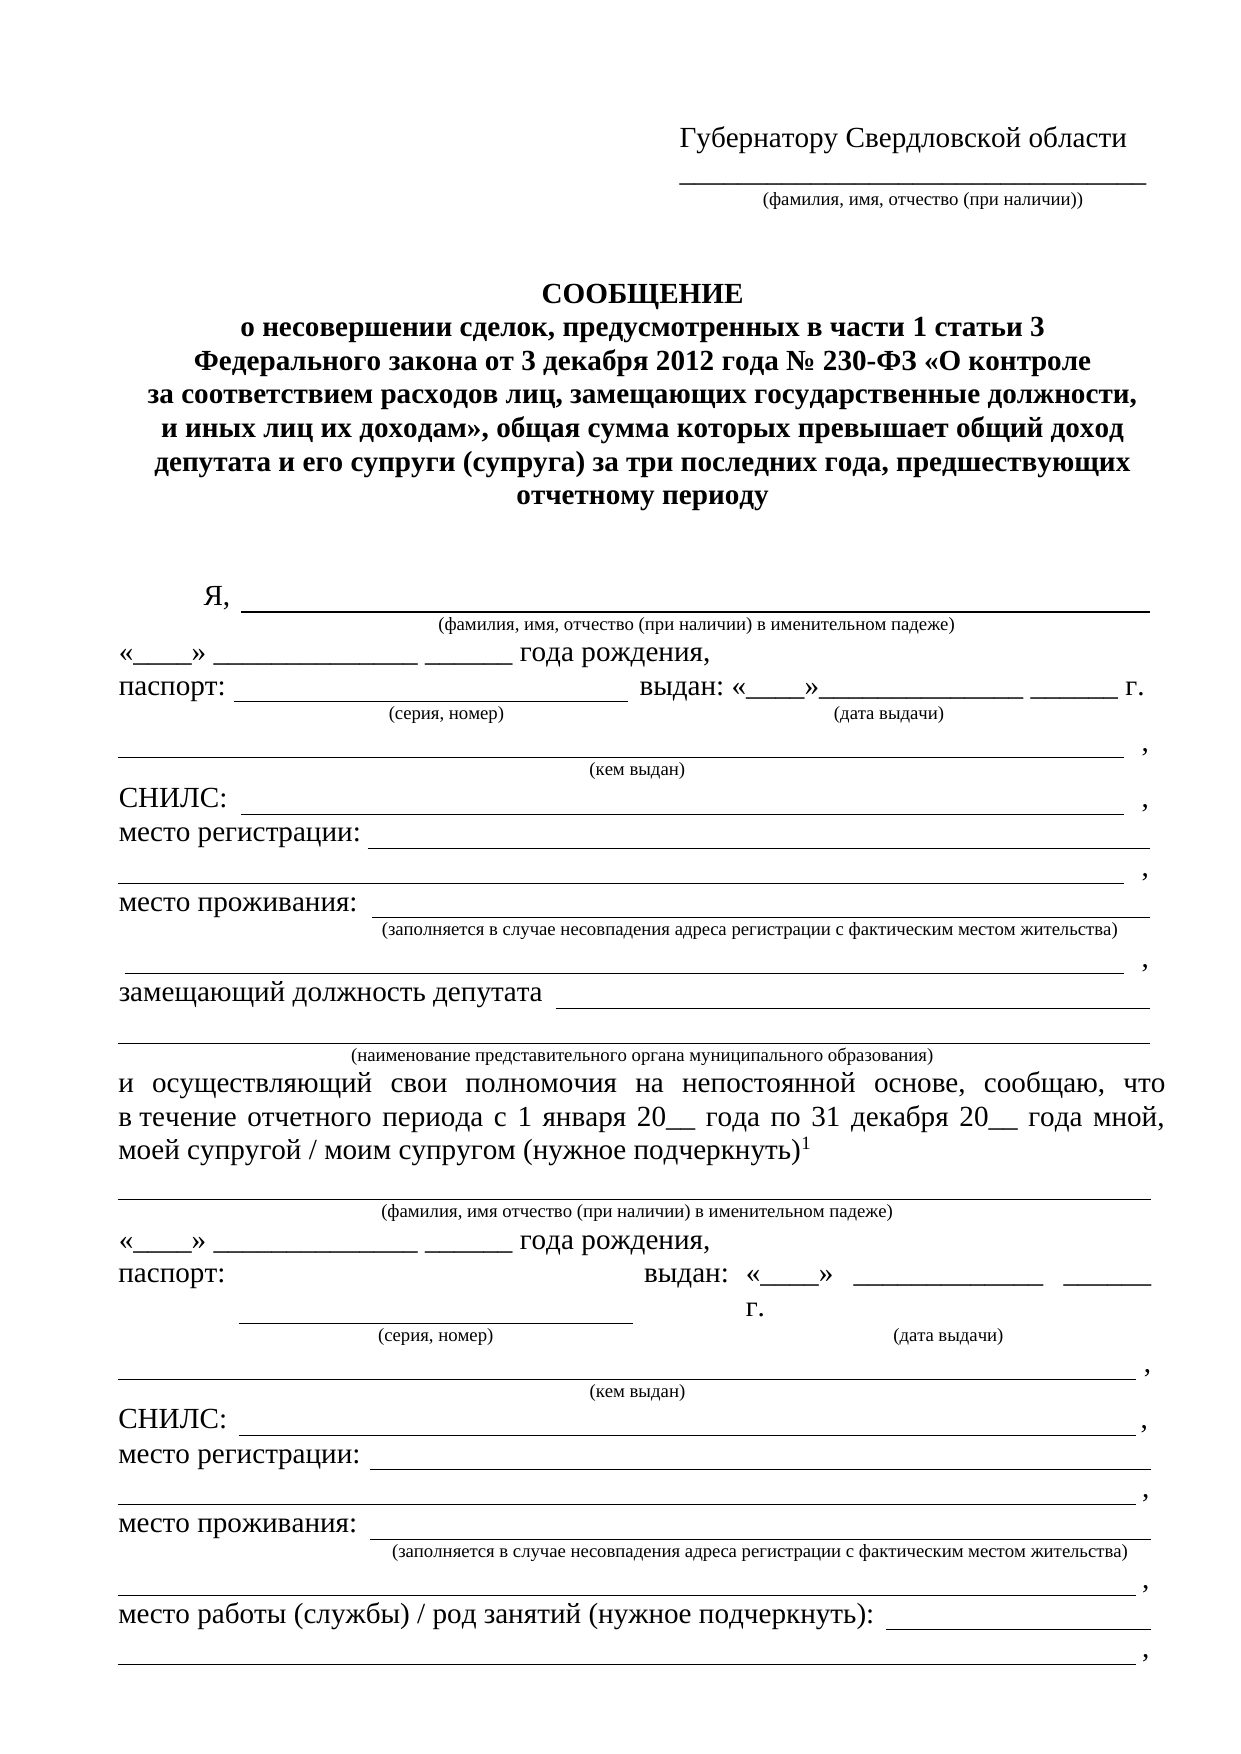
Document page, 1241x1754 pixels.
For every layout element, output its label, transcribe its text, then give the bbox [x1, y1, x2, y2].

table_cell [1150, 611, 1157, 634]
table_cell , [1136, 1401, 1161, 1435]
text (фамилия, имя, отчество (при наличии)) [679, 187, 1167, 209]
text СООБЩЕНИЕ [118, 276, 1167, 309]
table_cell [886, 1595, 1151, 1629]
table_cell (кем выдан) [118, 1379, 1151, 1401]
table_cell [118, 1539, 370, 1561]
table_cell [1129, 613, 1149, 634]
table_cell (заполняется в случае несовпадения адреса регистрации с фактическим местом жительства) [372, 918, 1128, 940]
table_cell [118, 1469, 463, 1504]
table_header [808, 1166, 1151, 1199]
table_cell (кем выдан) [125, 757, 1149, 780]
table_cell [463, 1561, 1136, 1595]
table_cell [1150, 780, 1157, 813]
table_cell замещающий должность депутата [118, 973, 556, 1008]
table_cell [1150, 668, 1157, 701]
text и осуществляющий свои полномочия на непостоянной основе, сообщаю, что в течение отчетного периода с 1 января 20__ года по 31 декабря 20__ года мной, моей супругой / моим супругом (нужное подчеркнуть)1 [118, 1065, 1167, 1166]
table_cell [1111, 814, 1149, 848]
table_header Я, [118, 578, 241, 611]
table_cell [118, 1629, 463, 1664]
table_cell место проживания: [118, 884, 372, 917]
table_cell , [1136, 1469, 1161, 1504]
table_cell [1129, 973, 1149, 1008]
table_cell [808, 1504, 1151, 1538]
table_cell [1150, 973, 1157, 1008]
table_cell , [1124, 849, 1149, 883]
text о несовершении сделок, предусмотренных в части 1 статьи 3 Федерального закона от 3 декабря 2012 года № 230-ФЗ «О контроле за соответствием расходов лиц, замещающих государственные должности, и иных лиц их доходам», общая сумма которых превышает общий доход депутата и его супруги (супруга) за три последних года, предшествующих отчетному периоду [118, 309, 1167, 511]
table_cell [1150, 701, 1157, 724]
table_header [241, 578, 1143, 611]
table_cell [125, 940, 1124, 973]
table_cell [1151, 1222, 1161, 1255]
table_cell [1151, 1539, 1161, 1561]
table_cell [368, 815, 1111, 848]
text ________________________________ [679, 154, 1167, 187]
table_cell [234, 668, 628, 701]
table_cell , [1124, 724, 1149, 757]
table_cell , [1124, 940, 1149, 973]
table_cell [1151, 1199, 1161, 1222]
table_cell [118, 1561, 463, 1595]
table_cell , [1136, 1629, 1161, 1664]
table_cell [118, 940, 124, 973]
table_header [463, 1166, 808, 1199]
table_cell [118, 917, 372, 940]
table_cell [118, 848, 1124, 883]
table_cell [118, 1008, 1138, 1042]
table_cell (заполняется в случае несовпадения адреса регистрации с фактическим местом жительства) [370, 1540, 1151, 1561]
table_cell (серия, номер) [239, 1324, 633, 1345]
table_cell [118, 1323, 238, 1345]
table_cell (дата выдачи) [740, 1323, 1151, 1345]
table_cell [751, 883, 1149, 917]
table_cell «____» ______________ ______ года рождения, [118, 1222, 1151, 1255]
table_cell [118, 758, 124, 780]
table_cell [118, 1345, 1136, 1379]
table_header [1143, 578, 1149, 611]
table_cell [118, 724, 1124, 757]
table_cell [1129, 918, 1149, 940]
table_cell (серия, номер) [316, 702, 628, 724]
table_cell [1150, 814, 1157, 848]
table_cell [372, 884, 751, 917]
table_cell «____» ______________ ______ года рождения, [118, 634, 1149, 668]
table_cell [370, 1436, 808, 1469]
table_cell паспорт: [118, 668, 234, 701]
table_cell [1151, 1435, 1161, 1469]
table_cell [1150, 1008, 1157, 1042]
table_cell [1151, 1595, 1161, 1629]
table_cell (дата выдачи) [628, 701, 1149, 724]
table_cell [370, 1505, 808, 1538]
table_cell [1150, 634, 1157, 668]
table_header [118, 1166, 463, 1199]
table_cell [1151, 1323, 1161, 1345]
table_cell (фамилия, имя отчество (при наличии) в именительном падеже) [118, 1200, 1151, 1222]
table_cell [1150, 940, 1157, 973]
table_cell [1150, 757, 1157, 780]
table_cell [1151, 1255, 1161, 1322]
table_cell место регистрации: [118, 1435, 370, 1469]
table_cell [1138, 1009, 1149, 1042]
table_cell [633, 1323, 740, 1345]
table_cell место проживания: [118, 1505, 370, 1538]
text (наименование представительного органа муниципального образования) [118, 1043, 1167, 1065]
table_cell [118, 611, 241, 634]
table_cell , [1136, 1345, 1161, 1379]
table_header [1151, 1166, 1161, 1199]
table_cell [241, 702, 316, 724]
table_cell [808, 1435, 1151, 1469]
table_cell место работы (службы) / род занятий (нужное подчеркнуть): [118, 1596, 886, 1629]
table_cell (фамилия, имя, отчество (при наличии) в именительном падеже) [241, 613, 1128, 634]
table_cell паспорт: [118, 1255, 238, 1322]
table_cell [463, 1470, 1136, 1504]
table_cell [239, 1255, 633, 1322]
table_cell [463, 1629, 1136, 1664]
table_cell [1150, 917, 1157, 940]
table_cell выдан: «____»______________ ______ г. [628, 668, 1149, 701]
table_cell место регистрации: [118, 814, 367, 848]
table_cell [241, 780, 1124, 813]
table_cell [239, 1401, 1136, 1435]
table_cell , [1124, 780, 1149, 813]
table_cell [1151, 1504, 1161, 1538]
table_cell [1150, 883, 1157, 917]
table_cell выдан: [633, 1255, 740, 1322]
table_cell [1150, 724, 1157, 757]
table_cell [1150, 848, 1157, 883]
text Губернатору Свердловской области [679, 120, 1167, 154]
table_header [1150, 578, 1157, 611]
table_cell СНИЛС: [118, 780, 241, 813]
table_cell [556, 973, 1128, 1008]
table_cell «____» _____________ ______ г. [740, 1255, 1151, 1322]
table_cell [118, 701, 241, 724]
table_cell [1151, 1379, 1161, 1401]
table_cell СНИЛС: [118, 1401, 238, 1435]
table_cell , [1136, 1561, 1161, 1595]
